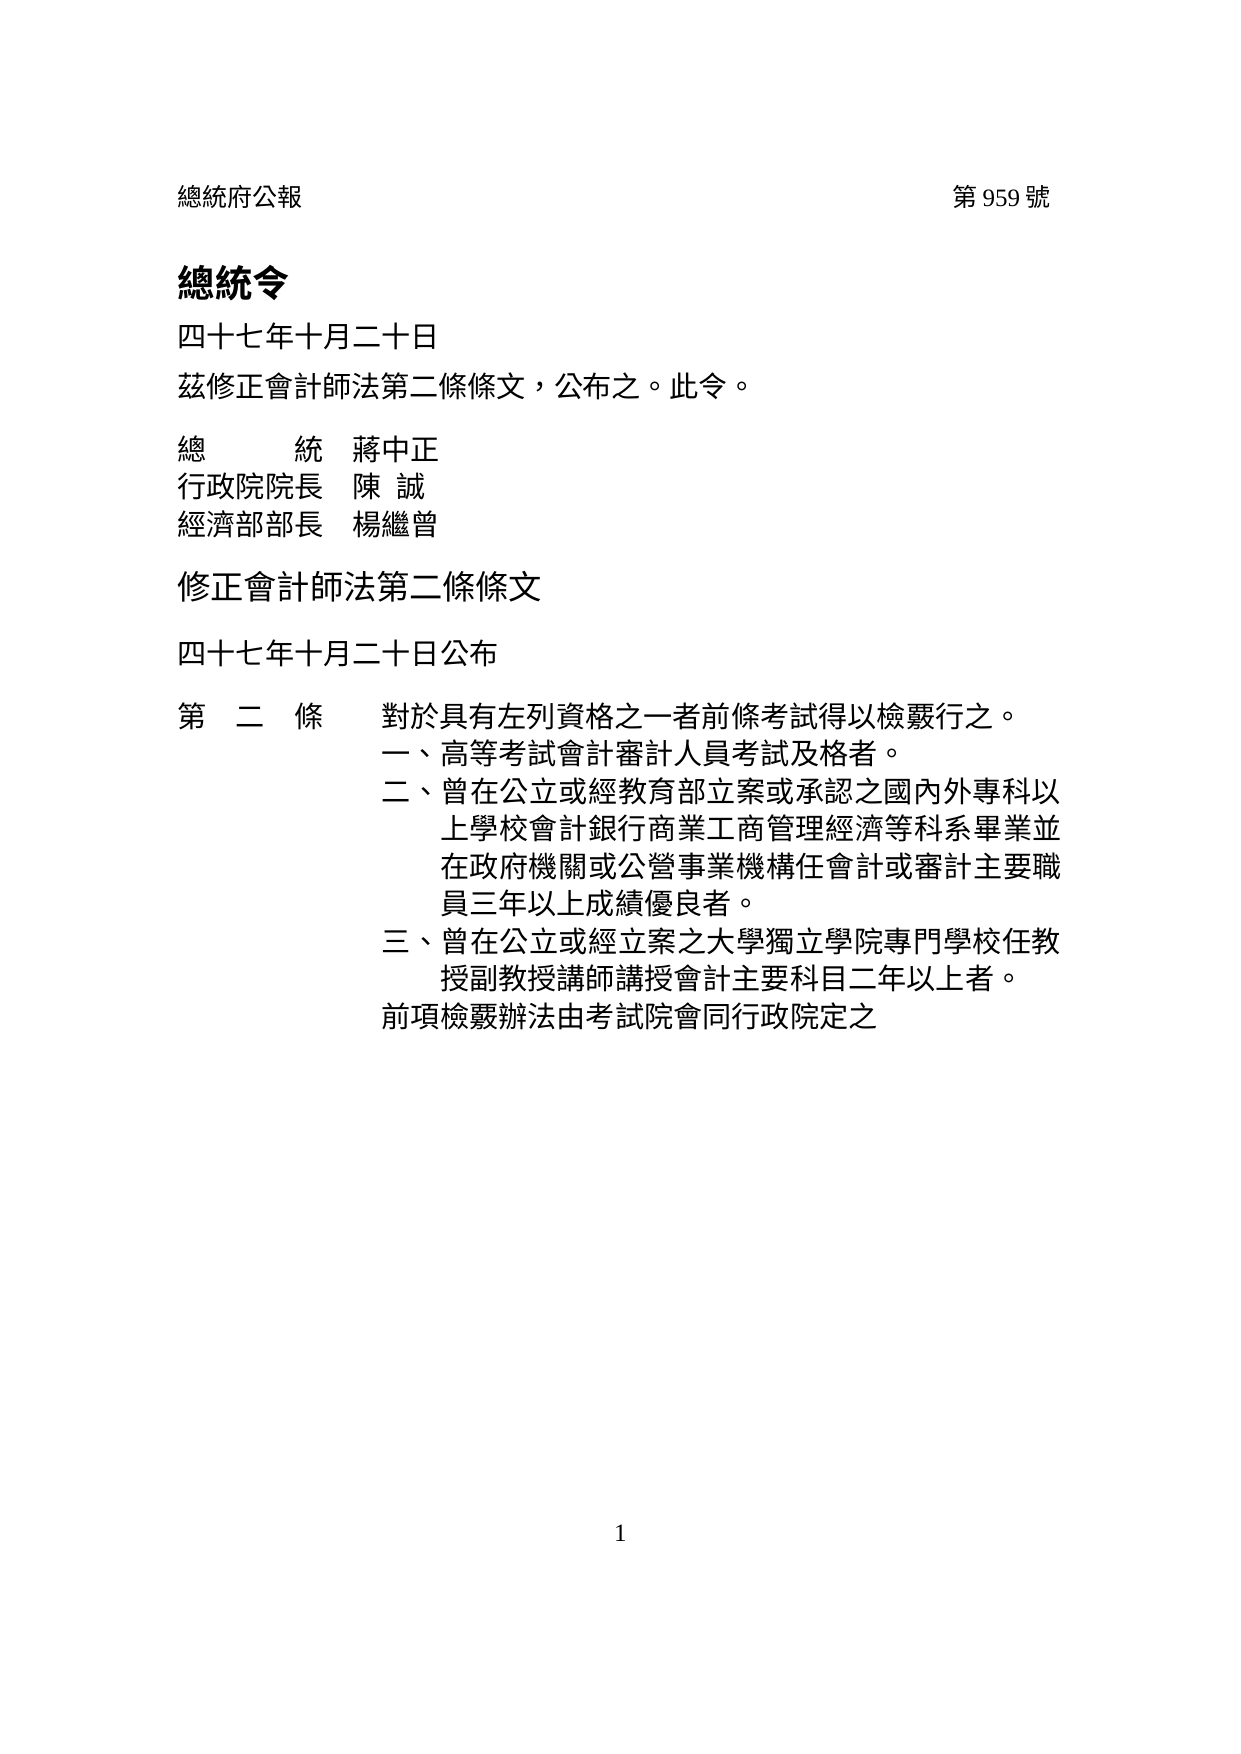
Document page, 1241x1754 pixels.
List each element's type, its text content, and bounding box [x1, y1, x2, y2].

text 茲修正會計師法第二條條文，公布之。此令。 [177, 368, 1063, 405]
text 二、曾在公立或經教育部立案或承認之國內外專科以上學校會計銀行商業工商管理經濟等科系畢業並在政府機關或公營事業機構任會計或審計主要職員三年以上成績優良者。 [381, 772, 1063, 922]
text 修正會計師法第二條條文 [177, 568, 1063, 607]
text 經濟部部長 楊繼曾 [177, 505, 1063, 543]
text 前項檢覈辦法由考試院會同行政院定之 [323, 997, 1063, 1034]
text 總統令 [177, 266, 1063, 305]
text 總 統 蔣中正 [177, 430, 1063, 468]
text 四十七年十月二十日 [177, 318, 1063, 355]
text 四十七年十月二十日公布 [177, 632, 1063, 672]
text 三、曾在公立或經立案之大學獨立學院專門學校任教授副教授講師講授會計主要科目二年以上者。 [381, 922, 1063, 997]
text 第 二 條 對於具有左列資格之一者前條考試得以檢覈行之。 [177, 697, 1063, 734]
text 行政院院長 陳 誠 [177, 468, 1063, 505]
text 一、高等考試會計審計人員考試及格者。 [381, 734, 1063, 772]
